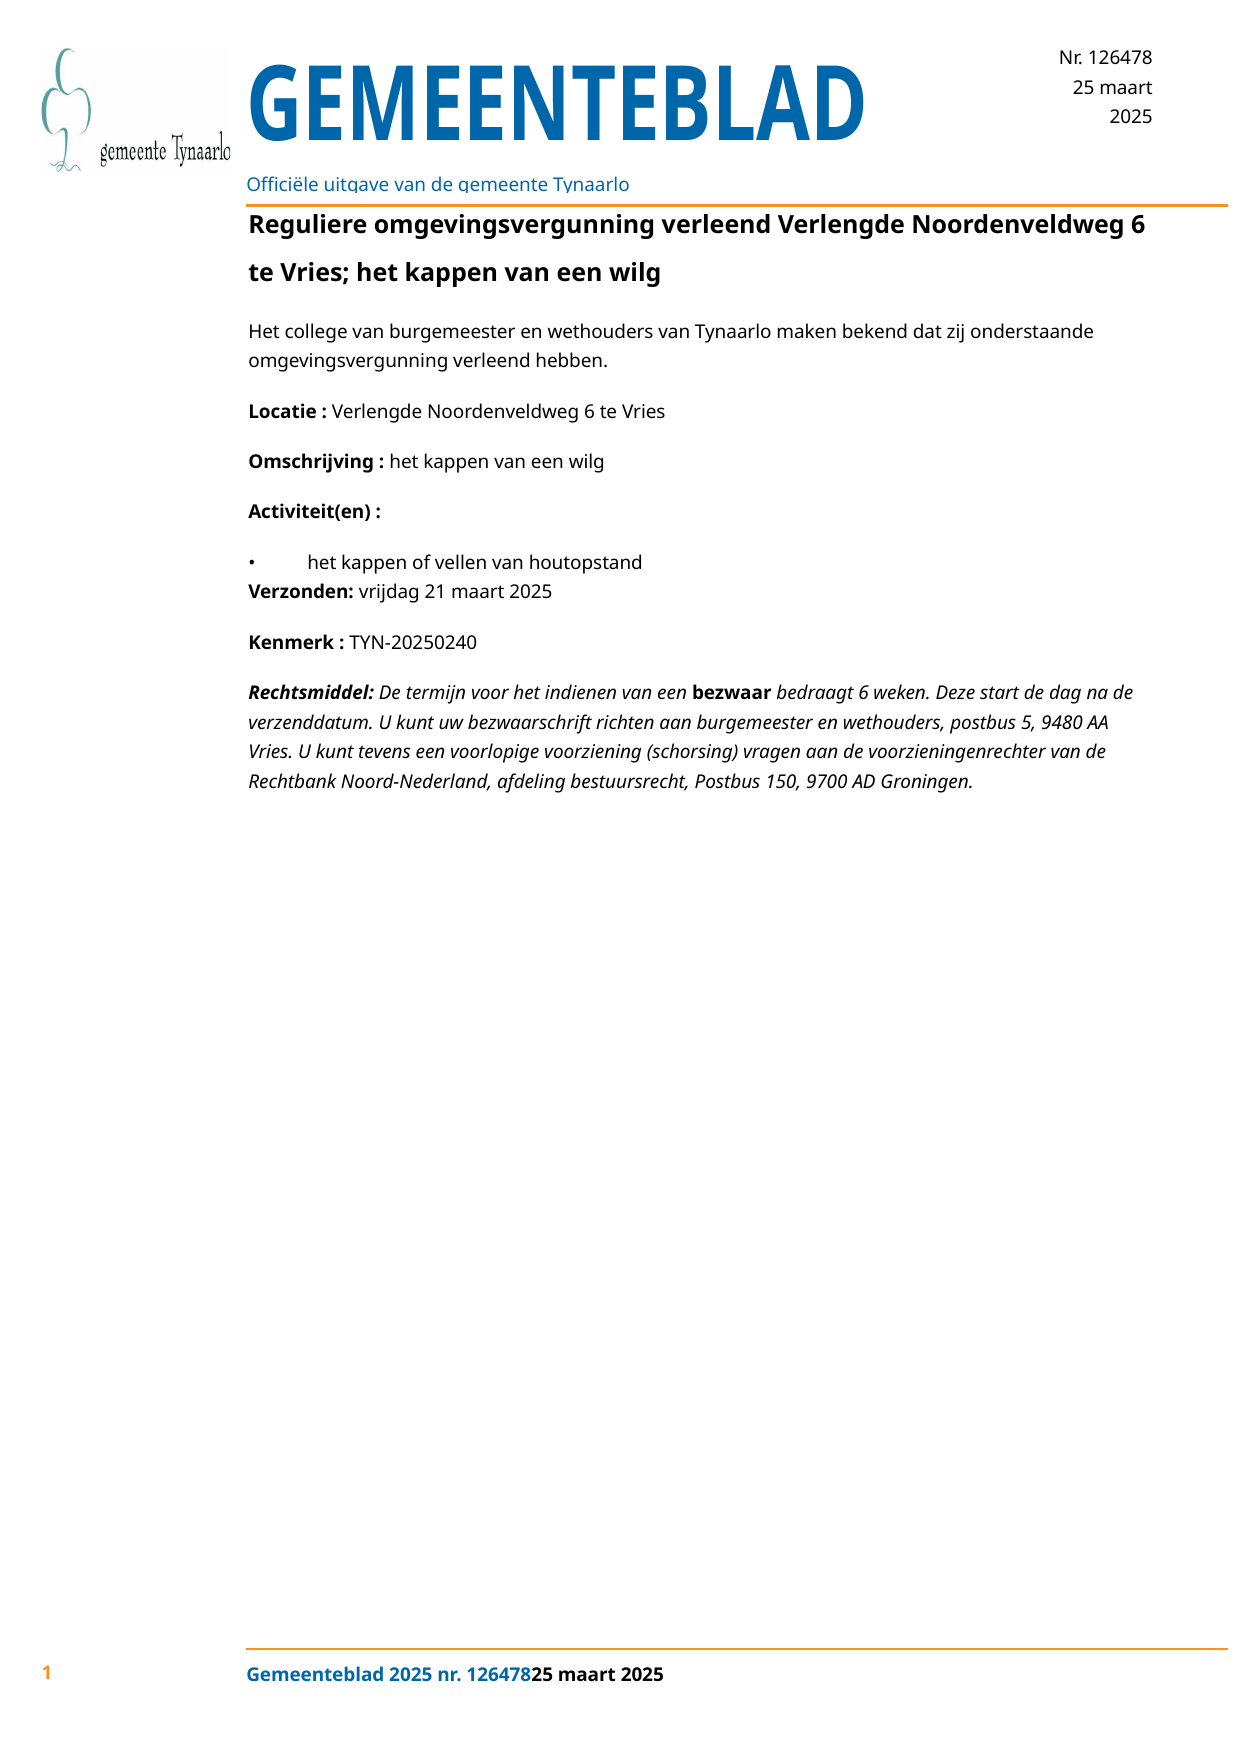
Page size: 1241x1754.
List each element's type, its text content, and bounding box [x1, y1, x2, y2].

text Omschrijving : het kappen van een wilg [248, 448, 1152, 474]
list het kappen of vellen van houtopstand [248, 549, 1152, 575]
text Reguliere omgevingsvergunning verleend Verlengde Noordenveldweg 6 te Vries; het kappen van een wilg [248, 207, 1152, 288]
picture [41, 47, 231, 172]
text Het college van burgemeester en wethouders van Tynaarlo maken bekend dat zij onderstaande omgevingsvergunning verleend hebben. [248, 318, 1152, 373]
text Activiteit(en) : [248, 499, 1152, 524]
text Verzonden: vrijdag 21 maart 2025 [248, 579, 1152, 604]
text Kenmerk : TYN-20250240 [248, 629, 1152, 655]
text Locatie : Verlengde Noordenveldweg 6 te Vries [248, 398, 1152, 424]
text Rechtsmiddel: De termijn voor het indienen van een bezwaar bedraagt 6 weken. Deze start de dag na de verzenddatum. U kunt uw bezwaarschrift richten aan burgemeester en wethouders, postbus 5, 9480 AA Vries. U kunt tevens een voorlopige voorziening (schorsing) vragen aan de voorzieningenrechter van de Rechtbank Noord-Nederland, afdeling bestuursrecht, Postbus 150, 9700 AD Groningen. [248, 679, 1152, 794]
